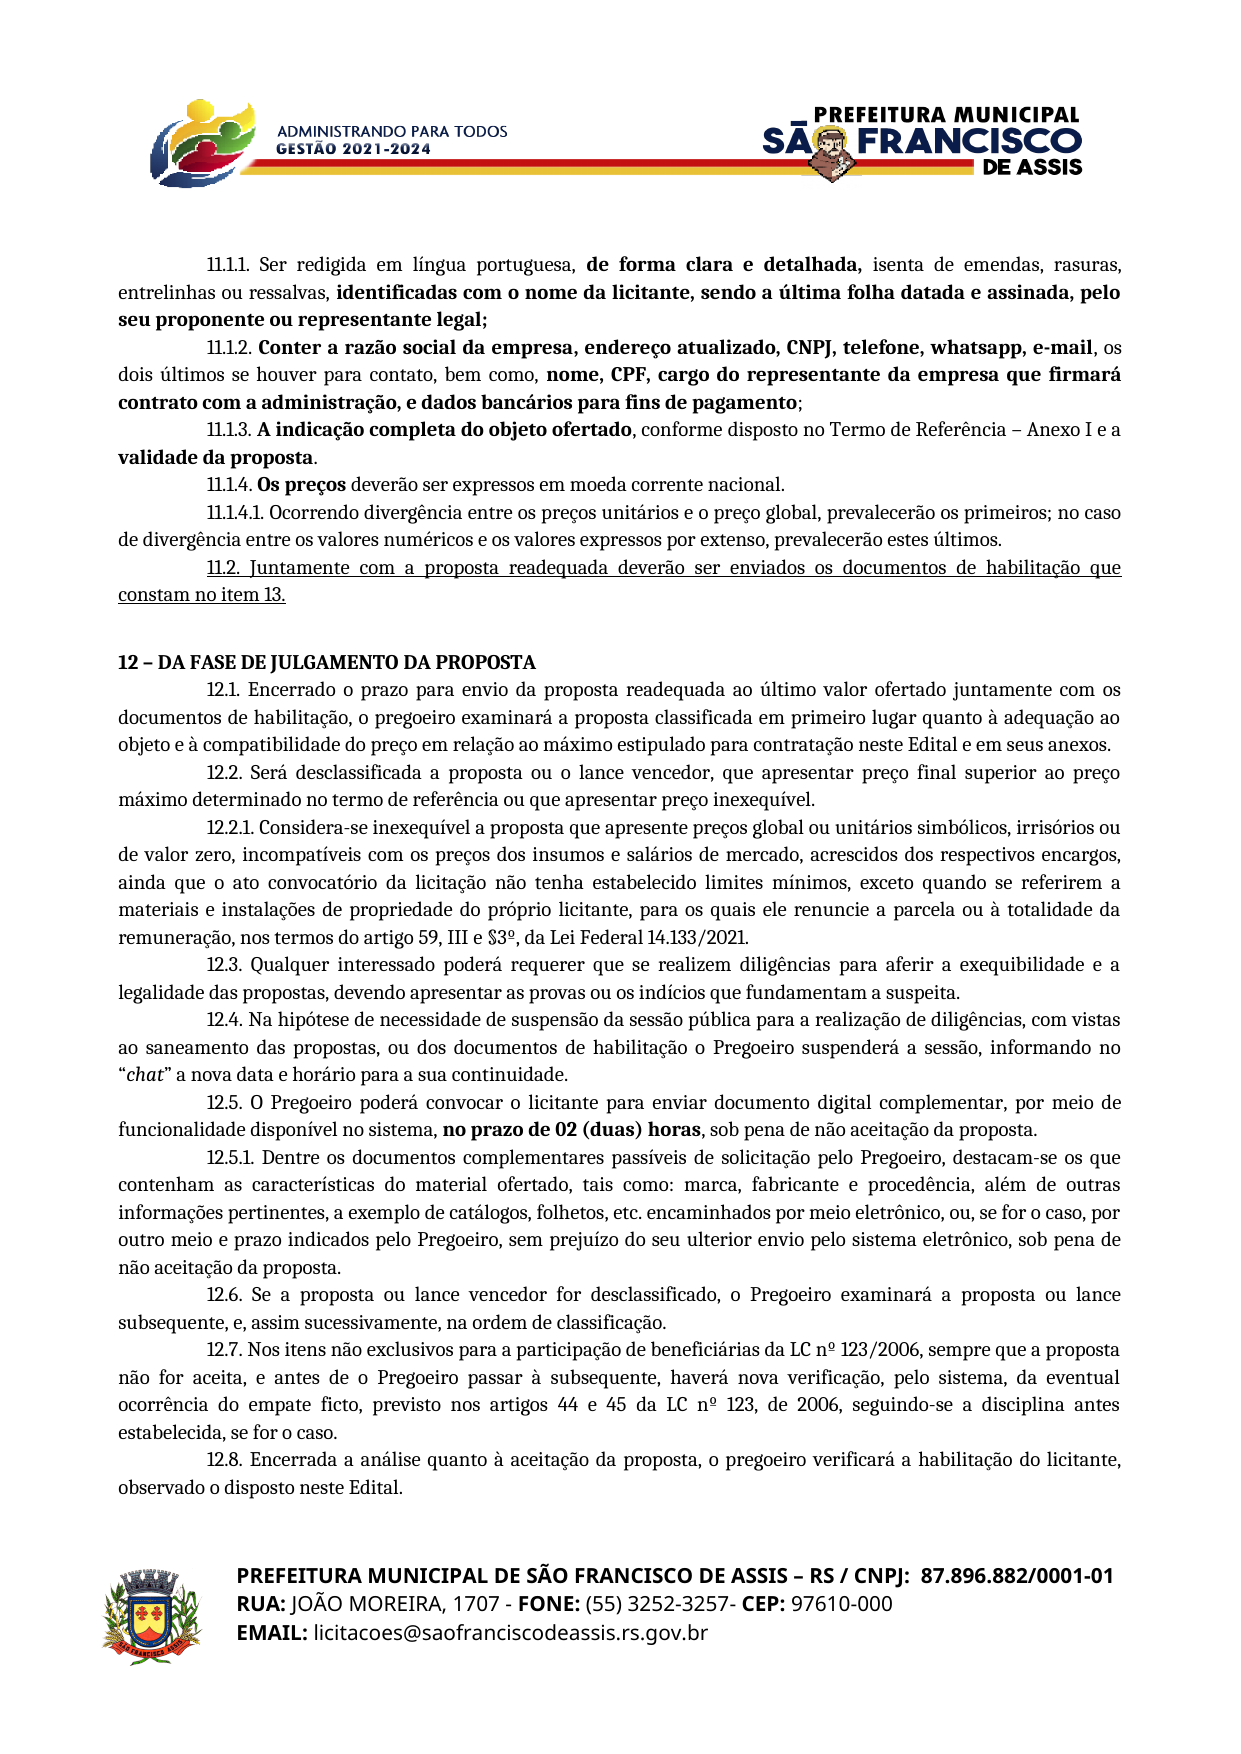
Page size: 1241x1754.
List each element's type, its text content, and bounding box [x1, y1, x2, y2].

text 12.5.1. Dentre os documentos complementares passíveis de solicitação pelo Pregoeiro, destacam-se os que contenham as características do material ofertado, tais como: marca, fabricante e procedência, além de outras informações pertinentes, a exemplo de catálogos, folhetos, etc. encaminhados por meio eletrônico, ou, se for o caso, por outro meio e prazo indicados pelo Pregoeiro, sem prejuízo do seu ulterior envio pelo sistema eletrônico, sob pena de não aceitação da proposta. [118, 1145, 1122, 1279]
text 11.1.4.1. Ocorrendo divergência entre os preços unitários e o preço global, prevalecerão os primeiros; no caso de divergência entre os valores numéricos e os valores expressos por extenso, prevalecerão estes últimos. [118, 500, 1122, 552]
text 12.8. Encerrada a análise quanto à aceitação da proposta, o pregoeiro verificará a habilitação do licitante, observado o disposto neste Edital. [118, 1448, 1122, 1499]
text 12.7. Nos itens não exclusivos para a participação de beneficiárias da LC nº 123/2006, sempre que a proposta não for aceita, e antes de o Pregoeiro passar à subsequente, haverá nova verificação, pelo sistema, da eventual ocorrência do empate ficto, previsto nos artigos 44 e 45 da LC nº 123, de 2006, seguindo-se a disciplina antes estabelecida, se for o caso. [118, 1338, 1122, 1444]
text 11.1.3. A indicação completa do objeto ofertado, conforme disposto no Termo de Referência – Anexo I e a validade da proposta. [118, 418, 1122, 469]
text 12.1. Encerrado o prazo para envio da proposta readequada ao último valor ofertado juntamente com os documentos de habilitação, o pregoeiro examinará a proposta classificada em primeiro lugar quanto à adequação ao objeto e à compatibilidade do preço em relação ao máximo estipulado para contratação neste Edital e em seus anexos. [118, 678, 1122, 757]
subtitle 12 – DA FASE DE JULGAMENTO DA PROPOSTA [118, 650, 1122, 674]
picture [118, 73, 1123, 219]
text 12.2. Será desclassificada a proposta ou o lance vencedor, que apresentar preço final superior ao preço máximo determinado no termo de referência ou que apresentar preço inexequível. [118, 760, 1122, 812]
text 11.1.4. Os preços deverão ser expressos em moeda corrente nacional. [118, 473, 1122, 497]
text 12.3. Qualquer interessado poderá requerer que se realizem diligências para aferir a exequibilidade e a legalidade das propostas, devendo apresentar as provas ou os indícios que fundamentam a suspeita. [118, 953, 1122, 1004]
text 12.6. Se a proposta ou lance vencedor for desclassificado, o Pregoeiro examinará a proposta ou lance subsequente, e, assim sucessivamente, na ordem de classificação. [118, 1283, 1122, 1334]
text 11.1.2. Conter a razão social da empresa, endereço atualizado, CNPJ, telefone, whatsapp, e-mail, os dois últimos se houver para contato, bem como, nome, CPF, cargo do representante da empresa que firmará contrato com a administração, e dados bancários para fins de pagamento; [118, 335, 1122, 414]
text 11.1.1. Ser redigida em língua portuguesa, de forma clara e detalhada, isenta de emendas, rasuras, entrelinhas ou ressalvas, identificadas com o nome da licitante, sendo a última folha datada e assinada, pelo seu proponente ou representante legal; [118, 253, 1122, 332]
text 11.2. Juntamente com a proposta readequada deverão ser enviados os documentos de habilitação que constam no item 13. [118, 555, 1122, 607]
text 12.5. O Pregoeiro poderá convocar o licitante para enviar documento digital complementar, por meio de funcionalidade disponível no sistema, no prazo de 02 (duas) horas, sob pena de não aceitação da proposta. [118, 1090, 1122, 1142]
picture [92, 1567, 211, 1667]
text 12.4. Na hipótese de necessidade de suspensão da sessão pública para a realização de diligências, com vistas ao saneamento das propostas, ou dos documentos de habilitação o Pregoeiro suspenderá a sessão, informando no “chat” a nova data e horário para a sua continuidade. [118, 1008, 1122, 1087]
text 12.2.1. Considera-se inexequível a proposta que apresente preços global ou unitários simbólicos, irrisórios ou de valor zero, incompatíveis com os preços dos insumos e salários de mercado, acrescidos dos respectivos encargos, ainda que o ato convocatório da licitação não tenha estabelecido limites mínimos, exceto quando se referirem a materiais e instalações de propriedade do próprio licitante, para os quais ele renuncie a parcela ou à totalidade da remuneração, nos termos do artigo 59, III e §3º, da Lei Federal 14.133/2021. [118, 815, 1122, 949]
